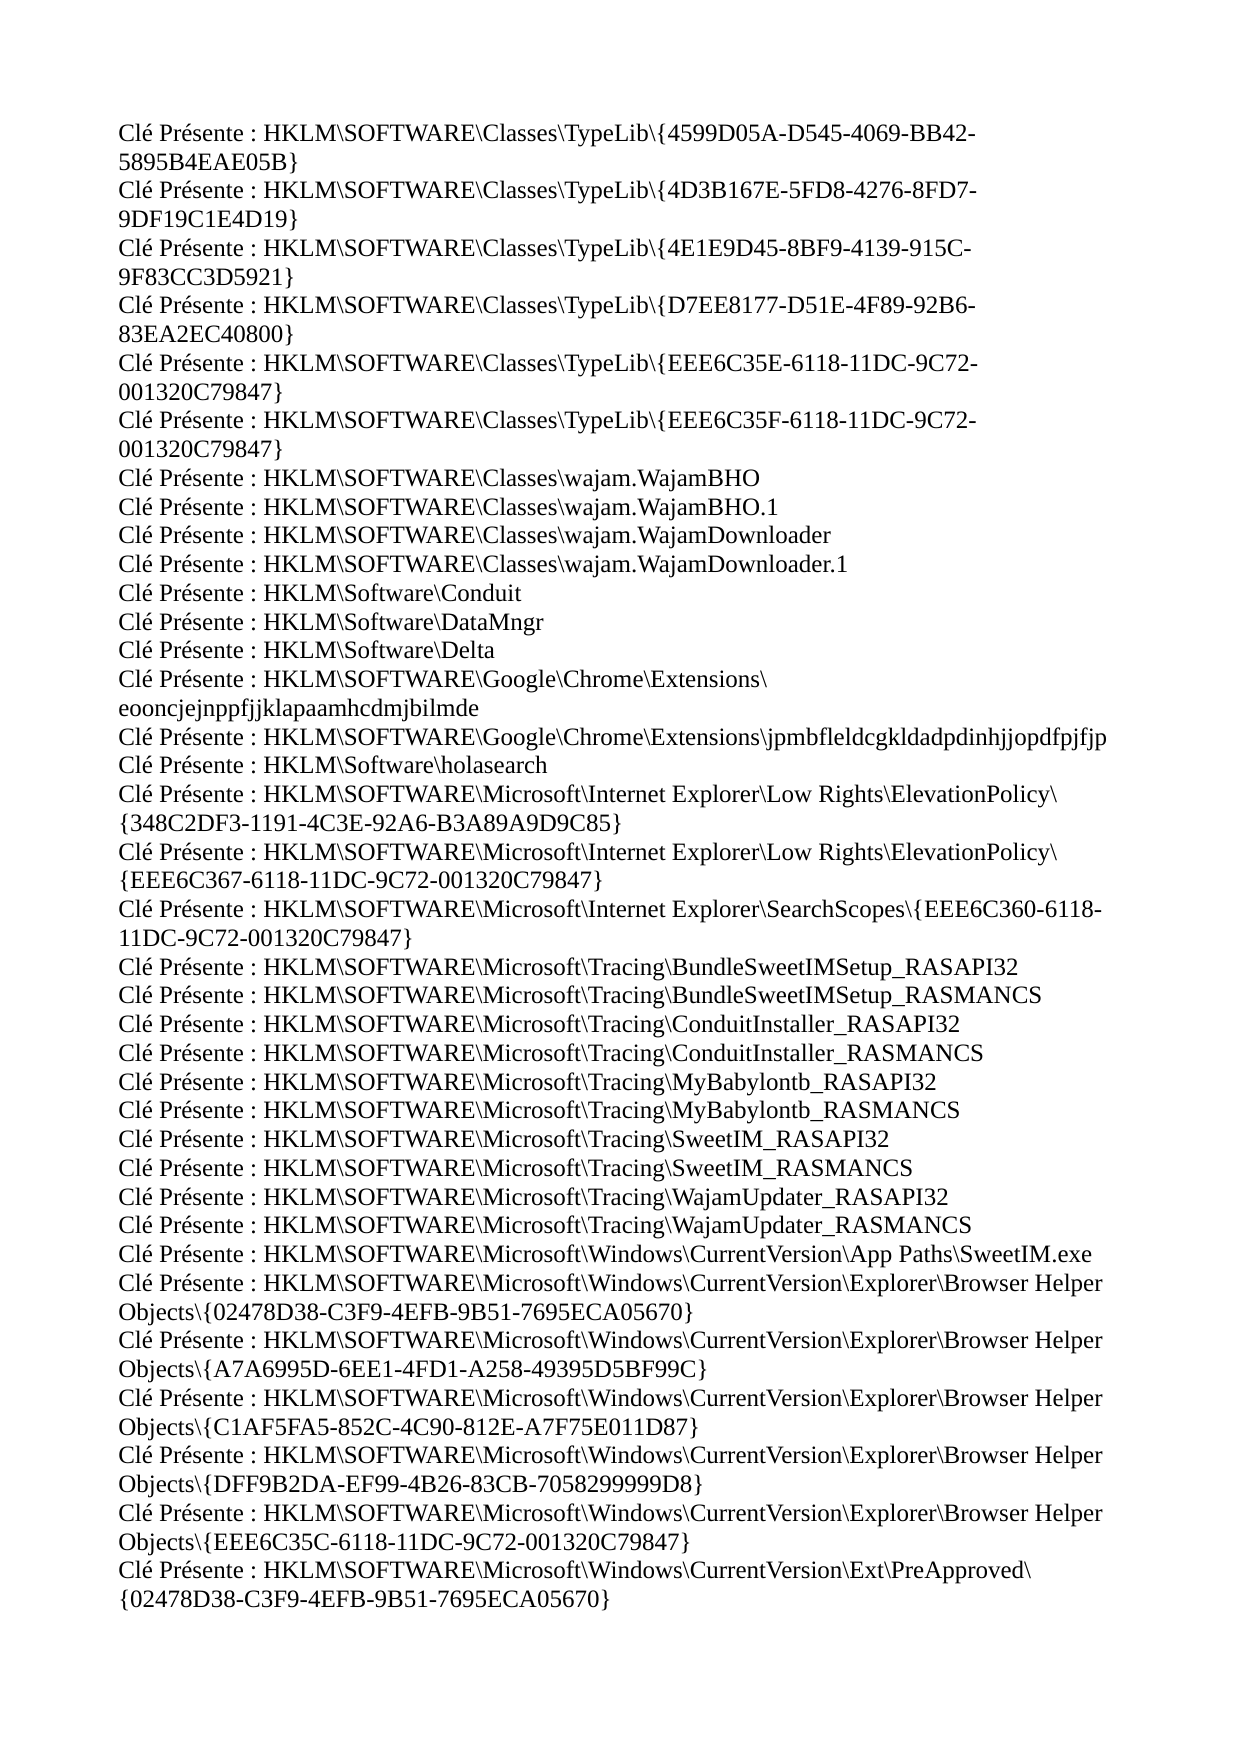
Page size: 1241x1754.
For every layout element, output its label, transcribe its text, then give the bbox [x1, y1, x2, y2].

text Clé Présente : HKLM\SOFTWARE\Microsoft\Tracing\SweetIM_RASAPI32 [118, 1124, 1122, 1153]
text Clé Présente : HKLM\SOFTWARE\Microsoft\Tracing\WajamUpdater_RASAPI32 [118, 1182, 1122, 1211]
text Clé Présente : HKLM\SOFTWARE\Microsoft\Windows\CurrentVersion\Explorer\Browser Helper Objects\{EEE6C35C-6118-11DC-9C72-001320C79847} [118, 1498, 1122, 1556]
text Clé Présente : HKLM\SOFTWARE\Microsoft\Windows\CurrentVersion\App Paths\SweetIM.exe [118, 1239, 1122, 1268]
text Clé Présente : HKLM\Software\holasearch [118, 751, 1122, 779]
text Clé Présente : HKLM\SOFTWARE\Classes\TypeLib\{D7EE8177-D51E-4F89-92B6-83EA2EC40800} [118, 291, 1122, 348]
text Clé Présente : HKLM\SOFTWARE\Microsoft\Internet Explorer\Low Rights\ElevationPolicy\{348C2DF3-1191-4C3E-92A6-B3A89A9D9C85} [118, 779, 1122, 837]
text Clé Présente : HKLM\SOFTWARE\Microsoft\Windows\CurrentVersion\Ext\PreApproved\{02478D38-C3F9-4EFB-9B51-7695ECA05670} [118, 1556, 1122, 1613]
text Clé Présente : HKLM\SOFTWARE\Classes\wajam.WajamBHO.1 [118, 492, 1122, 521]
text Clé Présente : HKLM\SOFTWARE\Microsoft\Tracing\WajamUpdater_RASMANCS [118, 1211, 1122, 1239]
text Clé Présente : HKLM\SOFTWARE\Google\Chrome\Extensions\jpmbfleldcgkldadpdinhjjopdfpjfjp [118, 722, 1122, 751]
text Clé Présente : HKLM\SOFTWARE\Microsoft\Internet Explorer\SearchScopes\{EEE6C360-6118-11DC-9C72-001320C79847} [118, 894, 1122, 952]
text Clé Présente : HKLM\Software\Delta [118, 636, 1122, 664]
text Clé Présente : HKLM\SOFTWARE\Microsoft\Tracing\MyBabylontb_RASMANCS [118, 1096, 1122, 1124]
text Clé Présente : HKLM\SOFTWARE\Microsoft\Windows\CurrentVersion\Explorer\Browser Helper Objects\{02478D38-C3F9-4EFB-9B51-7695ECA05670} [118, 1268, 1122, 1326]
text Clé Présente : HKLM\SOFTWARE\Google\Chrome\Extensions\eooncjejnppfjjklapaamhcdmjbilmde [118, 664, 1122, 722]
text Clé Présente : HKLM\SOFTWARE\Microsoft\Tracing\BundleSweetIMSetup_RASAPI32 [118, 952, 1122, 981]
text Clé Présente : HKLM\SOFTWARE\Microsoft\Windows\CurrentVersion\Explorer\Browser Helper Objects\{DFF9B2DA-EF99-4B26-83CB-7058299999D8} [118, 1441, 1122, 1498]
text Clé Présente : HKLM\SOFTWARE\Microsoft\Tracing\ConduitInstaller_RASAPI32 [118, 1009, 1122, 1038]
text Clé Présente : HKLM\SOFTWARE\Classes\TypeLib\{4E1E9D45-8BF9-4139-915C-9F83CC3D5921} [118, 233, 1122, 291]
text Clé Présente : HKLM\SOFTWARE\Classes\TypeLib\{EEE6C35F-6118-11DC-9C72-001320C79847} [118, 406, 1122, 463]
text Clé Présente : HKLM\Software\DataMngr [118, 607, 1122, 636]
text Clé Présente : HKLM\SOFTWARE\Microsoft\Tracing\SweetIM_RASMANCS [118, 1153, 1122, 1182]
text Clé Présente : HKLM\SOFTWARE\Microsoft\Windows\CurrentVersion\Explorer\Browser Helper Objects\{A7A6995D-6EE1-4FD1-A258-49395D5BF99C} [118, 1326, 1122, 1383]
text Clé Présente : HKLM\SOFTWARE\Classes\wajam.WajamDownloader.1 [118, 549, 1122, 578]
text Clé Présente : HKLM\SOFTWARE\Microsoft\Internet Explorer\Low Rights\ElevationPolicy\{EEE6C367-6118-11DC-9C72-001320C79847} [118, 837, 1122, 894]
text Clé Présente : HKLM\Software\Conduit [118, 578, 1122, 607]
text Clé Présente : HKLM\SOFTWARE\Classes\wajam.WajamDownloader [118, 521, 1122, 549]
text Clé Présente : HKLM\SOFTWARE\Classes\TypeLib\{4599D05A-D545-4069-BB42-5895B4EAE05B} [118, 118, 1122, 176]
text Clé Présente : HKLM\SOFTWARE\Microsoft\Tracing\MyBabylontb_RASAPI32 [118, 1067, 1122, 1096]
text Clé Présente : HKLM\SOFTWARE\Microsoft\Tracing\ConduitInstaller_RASMANCS [118, 1038, 1122, 1067]
text Clé Présente : HKLM\SOFTWARE\Microsoft\Tracing\BundleSweetIMSetup_RASMANCS [118, 981, 1122, 1009]
text Clé Présente : HKLM\SOFTWARE\Classes\TypeLib\{EEE6C35E-6118-11DC-9C72-001320C79847} [118, 348, 1122, 406]
text Clé Présente : HKLM\SOFTWARE\Classes\TypeLib\{4D3B167E-5FD8-4276-8FD7-9DF19C1E4D19} [118, 176, 1122, 233]
text Clé Présente : HKLM\SOFTWARE\Classes\wajam.WajamBHO [118, 463, 1122, 492]
text Clé Présente : HKLM\SOFTWARE\Microsoft\Windows\CurrentVersion\Explorer\Browser Helper Objects\{C1AF5FA5-852C-4C90-812E-A7F75E011D87} [118, 1383, 1122, 1441]
